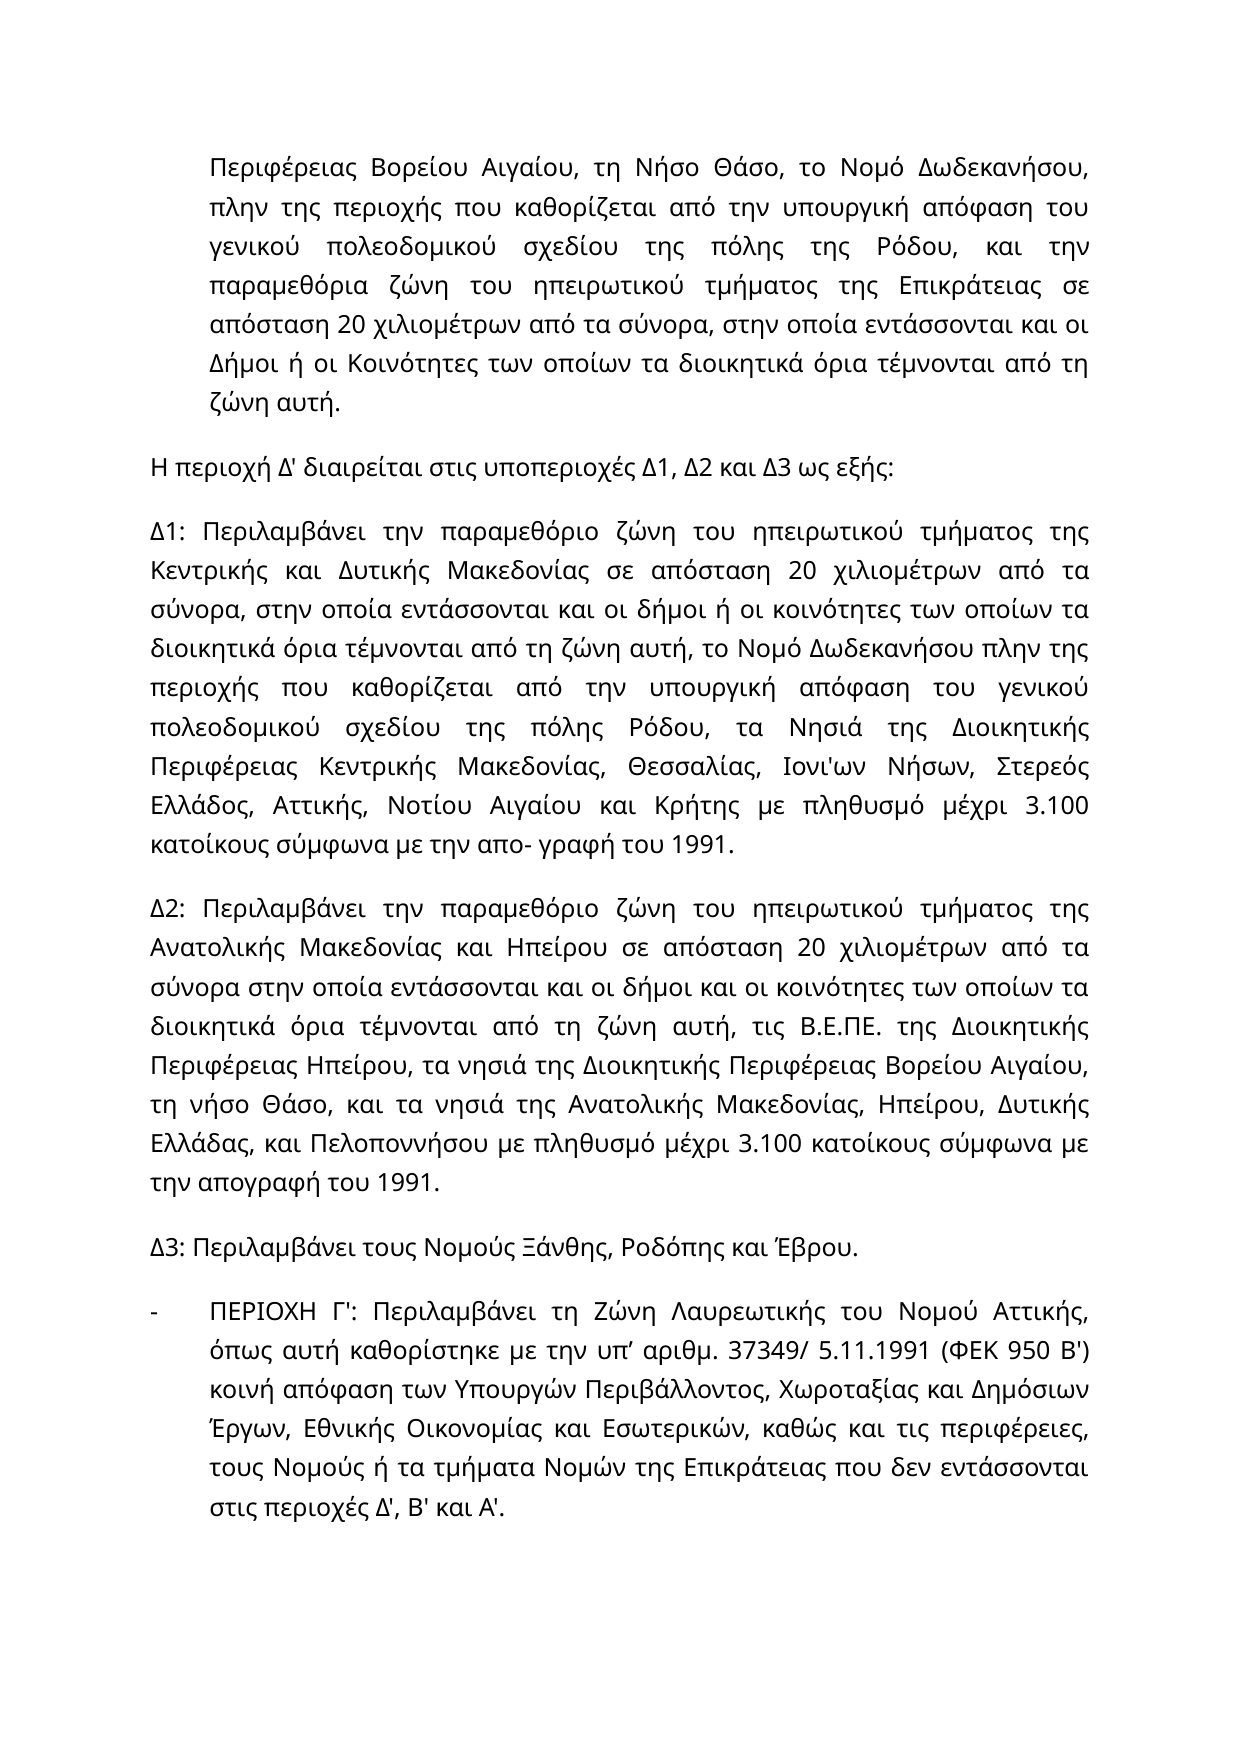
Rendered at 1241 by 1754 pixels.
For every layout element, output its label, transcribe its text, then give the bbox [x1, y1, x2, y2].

text Δ1: Περιλαμβάνει την παραμεθόριο ζώνη του ηπειρωτικού τμήματος της Κεντρικής και Δυτικής Μακεδονίας σε απόσταση 20 χιλιομέτρων από τα σύνορα, στην οποία εντάσσονται και οι δήμοι ή οι κοινότητες των οποίων τα διοικητικά όρια τέμνονται από τη ζώνη αυτή, το Νομό Δωδεκανήσου πλην της περιοχής που καθορίζεται από την υπουργική απόφαση του γενικού πολεοδομικού σχεδίου της πόλης Ρόδου, τα Νησιά της Διοικητικής Περιφέρειας Κεντρικής Μακεδονίας, Θεσσαλίας, Ιονι'ων Νήσων, Στερεός Ελλάδος, Αττικής, Νοτίου Αιγαίου και Κρήτης με πληθυσμό μέχρι 3.100 κατοίκους σύμφωνα με την απο- γραφή του 1991. [150, 513, 1090, 861]
text Δ3: Περιλαμβάνει τους Νομούς Ξάνθης, Ροδόπης και Έβρου. [150, 1229, 1090, 1263]
list Περιφέρειας Βορείου Αιγαίου, τη Νήσο Θάσο, το Νομό Δωδεκανήσου, πλην της περιοχής που καθορίζεται από την υπουργική απόφαση του γενικού πολεοδομικού σχεδίου της πόλης της Ρόδου, και την παραμεθόρια ζώνη του ηπειρωτικού τμήματος της Επικράτειας σε απόσταση 20 χιλιομέτρων από τα σύνορα, στην οποία εντάσσονται και οι Δήμοι ή οι Κοινότητες των οποίων τα διοικητικά όρια τέμνονται από τη ζώνη αυτή. [150, 150, 1090, 419]
text Η περιοχή Δ' διαιρείται στις υποπεριοχές Δ1, Δ2 και Δ3 ως εξής: [150, 449, 1090, 483]
list - ΠΕΡΙΟΧΗ Γ': Περιλαμβάνει τη Ζώνη Λαυρεωτικής του Νομού Αττικής, όπως αυτή καθορίστηκε με την υπ’ αριθμ. 37349/ 5.11.1991 (ΦΕΚ 950 Β') κοινή απόφαση των Υπουργών Περιβάλλοντος, Χωροταξίας και Δημόσιων Έργων, Εθνικής Οικονομίας και Εσωτερικών, καθώς και τις περιφέρειες, τους Νομούς ή τα τμήματα Νομών της Επικράτειας που δεν εντάσσονται στις περιοχές Δ', Β' και Α'. [150, 1293, 1090, 1523]
text Δ2: Περιλαμβάνει την παραμεθόριο ζώνη του ηπειρωτικού τμήματος της Ανατολικής Μακεδονίας και Ηπείρου σε απόσταση 20 χιλιομέτρων από τα σύνορα στην οποία εντάσσονται και οι δήμοι και οι κοινότητες των οποίων τα διοικητικά όρια τέμνονται από τη ζώνη αυτή, τις Β.Ε.ΠΕ. της Διοικητικής Περιφέρειας Ηπείρου, τα νησιά της Διοικητικής Περιφέρειας Βορείου Αιγαίου, τη νήσο Θάσο, και τα νησιά της Ανατολικής Μακεδονίας, Ηπείρου, Δυτικής Ελλάδας, και Πελοποννήσου με πληθυσμό μέχρι 3.100 κατοίκους σύμφωνα με την απογραφή του 1991. [150, 891, 1090, 1199]
